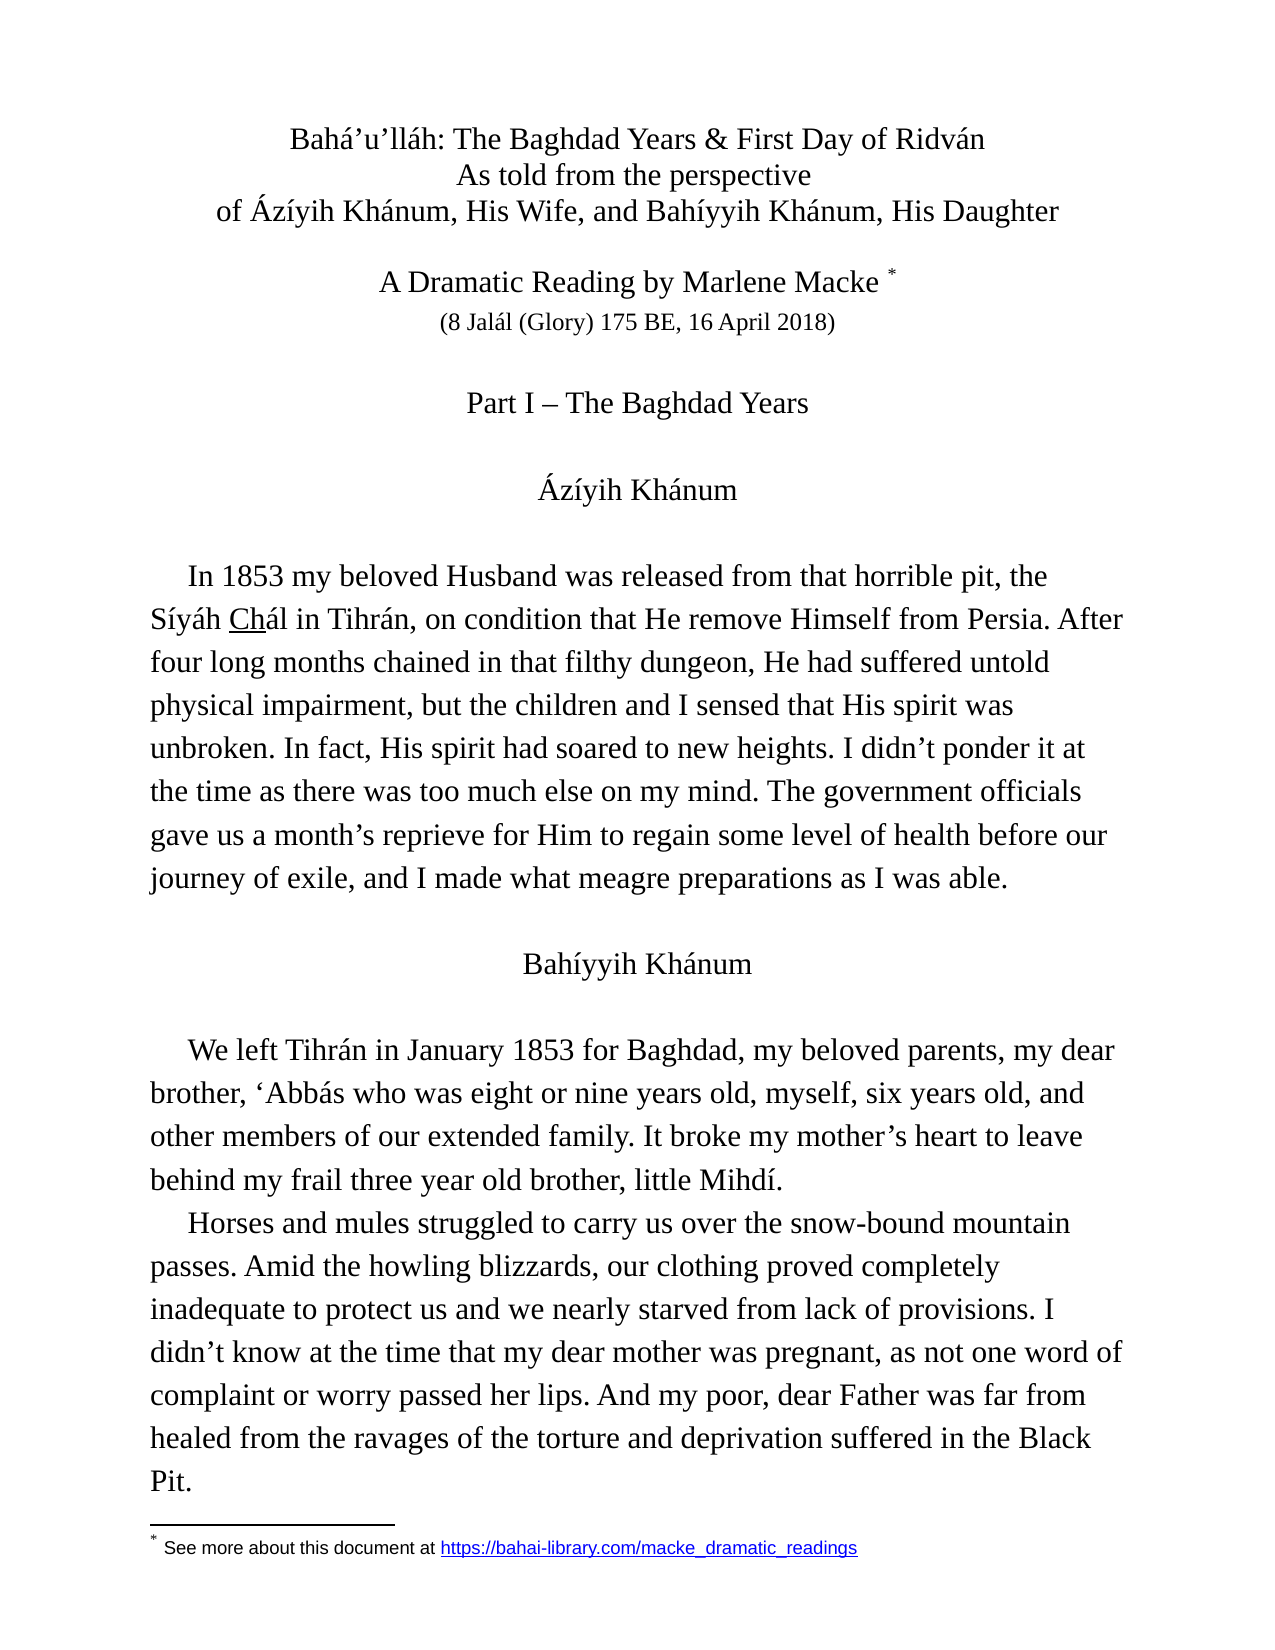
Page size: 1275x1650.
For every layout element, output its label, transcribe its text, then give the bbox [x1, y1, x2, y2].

text Ázíyih Khánum [150, 471, 1125, 507]
text As told from the perspective [150, 156, 1125, 192]
text of Ázíyih Khánum, His Wife, and Bahíyyih Khánum, His Daughter [150, 192, 1125, 228]
text Bahá’u’lláh: The Baghdad Years & First Day of Ridván [150, 120, 1125, 156]
text Part I – The Baghdad Years [150, 384, 1125, 420]
text A Dramatic Reading by Marlene Macke [150, 264, 1125, 300]
text See more about this document at https://bahai-library.com/macke_dramatic_readings [150, 1531, 1125, 1560]
text Horses and mules struggled to carry us over the snow-bound mountain passes. Amid the howling blizzards, our clothing proved completely inadequate to protect us and we nearly starved from lack of provisions. I didn’t know at the time that my dear mother was pregnant, as not one word of complaint or worry passed her lips. And my poor, dear Father was far from healed from the ravages of the torture and deprivation suffered in the Black Pit. [150, 1204, 1125, 1498]
text Bahíyyih Khánum [150, 945, 1125, 981]
text (8 Jalál (Glory) 175 BE, 16 April 2018) [150, 307, 1125, 336]
text In 1853 my beloved Husband was released from that horrible pit, the Síyáh Chál in Tihrán, on condition that He remove Himself from Persia. After four long months chained in that filthy dungeon, He had suffered untold physical impairment, but the children and I sensed that His spirit was unbroken. In fact, His spirit had soared to new heights. I didn’t ponder it at the time as there was too much else on my mind. The government officials gave us a month’s reprieve for Him to regain some level of health before our journey of exile, and I made what meagre preparations as I was able. [150, 557, 1125, 895]
text We left Tihrán in January 1853 for Baghdad, my beloved parents, my dear brother, ‘Abbás who was eight or nine years old, myself, six years old, and other members of our extended family. It broke my mother’s heart to leave behind my frail three year old brother, little Mihdí. [150, 1031, 1125, 1197]
